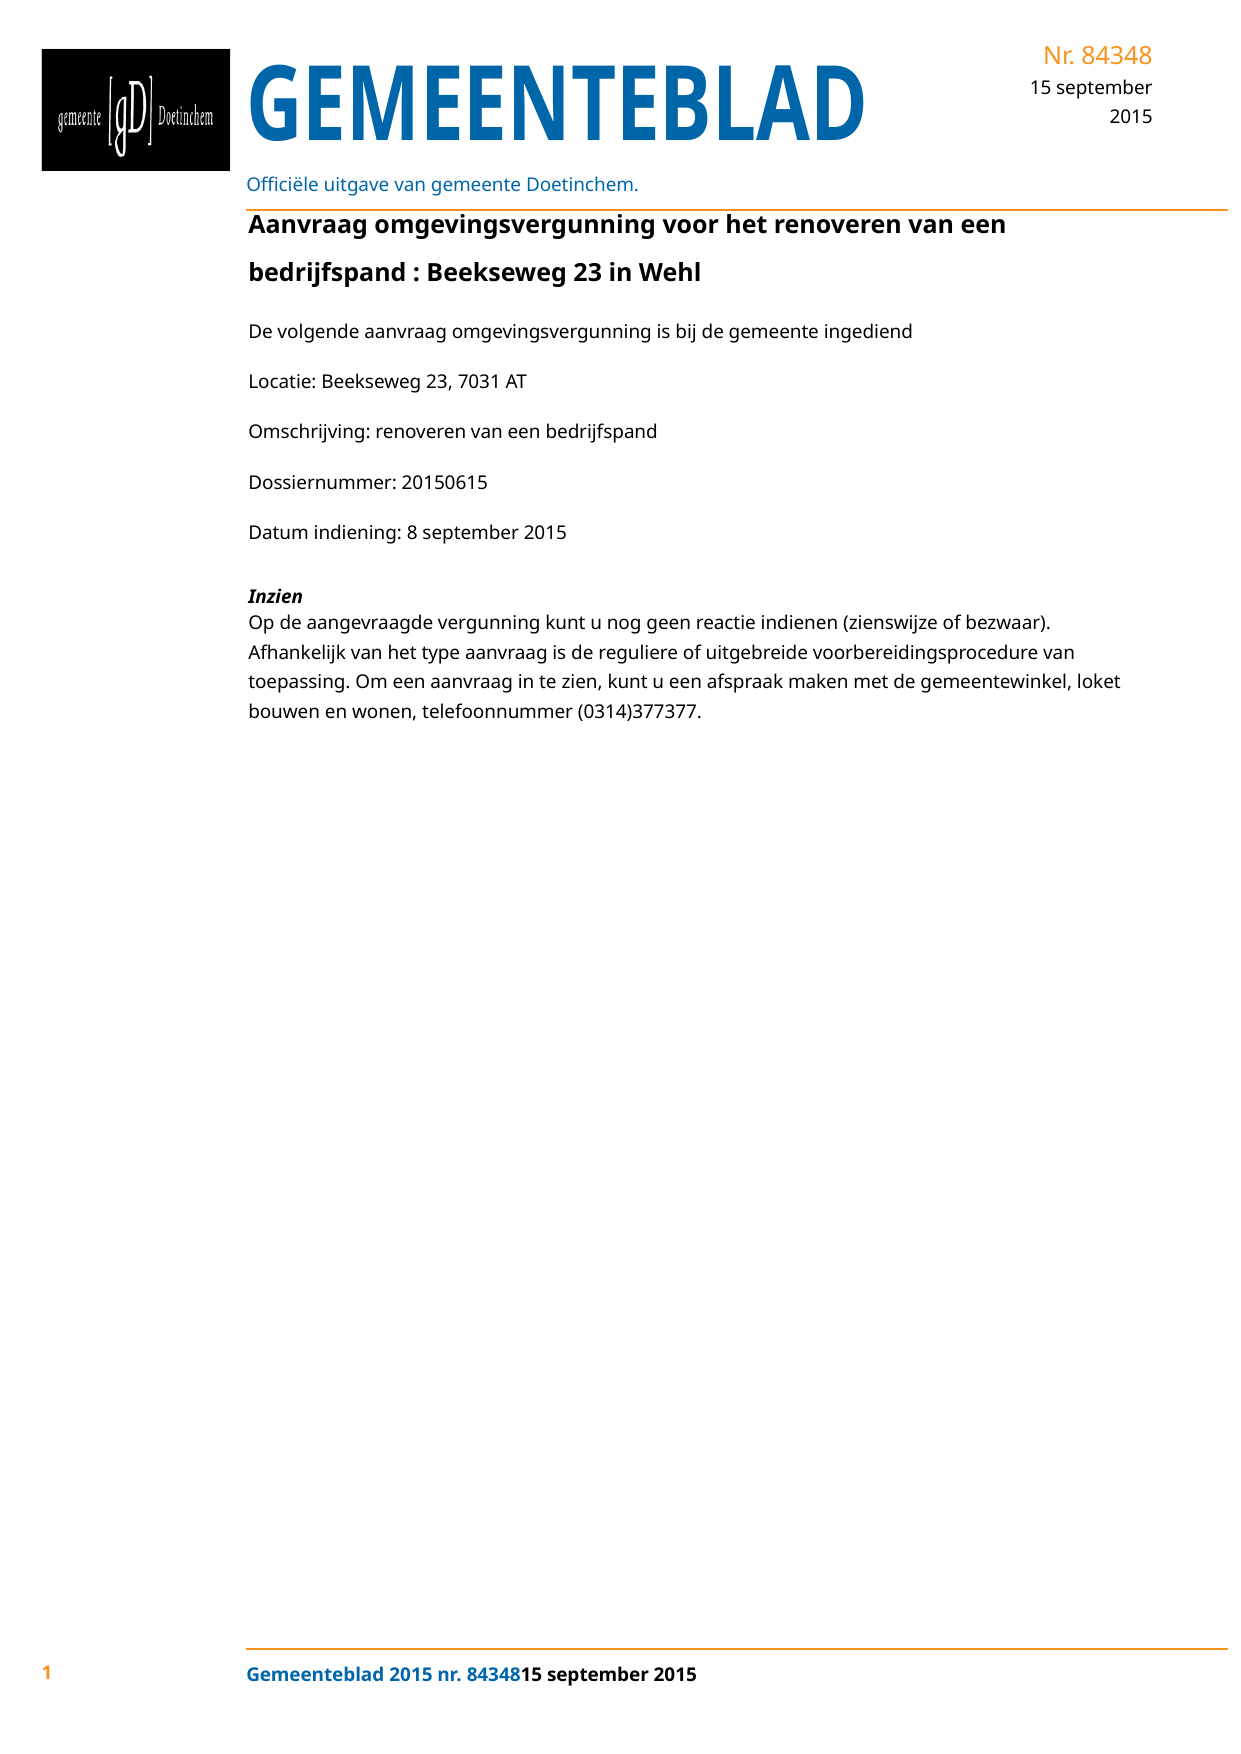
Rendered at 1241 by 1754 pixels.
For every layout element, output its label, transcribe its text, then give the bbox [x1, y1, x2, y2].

text Inzien [248, 583, 1152, 609]
text Op de aangevraagde vergunning kunt u nog geen reactie indienen (zienswijze of bezwaar). Afhankelijk van het type aanvraag is de reguliere of uitgebreide voorbereidingsprocedure van toepassing. Om een aanvraag in te zien, kunt u een afspraak maken met de gemeentewinkel, loket bouwen en wonen, telefoonnummer (0314)377377. [248, 609, 1152, 724]
text Datum indiening: 8 september 2015 [248, 519, 1152, 545]
text Omschrijving: renoveren van een bedrijfspand [248, 419, 1152, 444]
text De volgende aanvraag omgevingsvergunning is bij de gemeente ingediend [248, 318, 1152, 344]
picture [41, 47, 231, 172]
text Dossiernummer: 20150615 [248, 469, 1152, 495]
text Aanvraag omgevingsvergunning voor het renoveren van een bedrijfspand : Beekseweg 23 in Wehl [248, 211, 1152, 288]
text Locatie: Beekseweg 23, 7031 AT [248, 368, 1152, 394]
